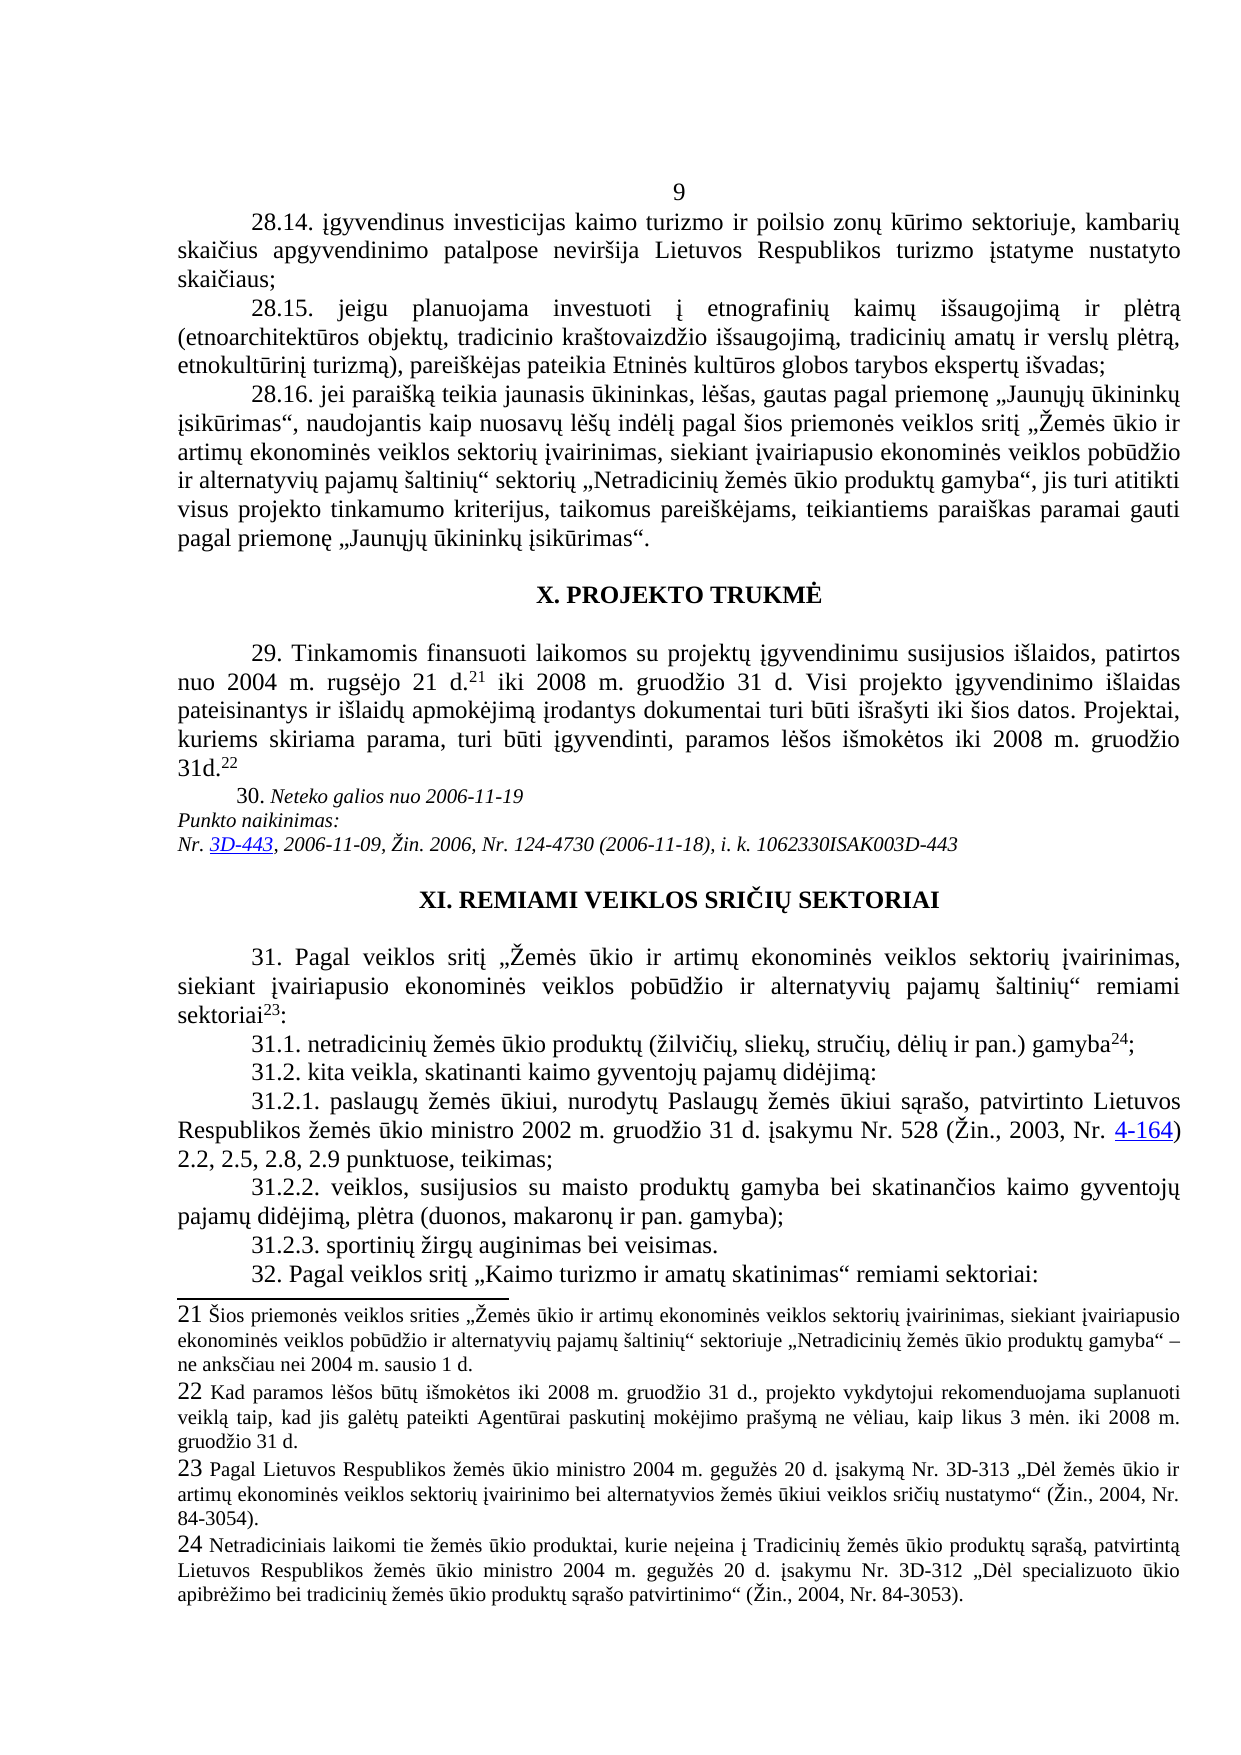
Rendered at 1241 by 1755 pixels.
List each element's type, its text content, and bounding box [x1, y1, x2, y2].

text 31.2.1. paslaugų žemės ūkiui, nurodytų Paslaugų žemės ūkiui sąrašo, patvirtinto Lietuvos Respublikos žemės ūkio ministro 2002 m. gruodžio 31 d. įsakymu Nr. 528 (Žin., 2003, Nr. 4-164) 2.2, 2.5, 2.8, 2.9 punktuose, teikimas; [177, 1086, 1181, 1172]
text Pagal Lietuvos Respublikos žemės ūkio ministro 2004 m. gegužės 20 d. įsakymą Nr. 3D-313 „Dėl žemės ūkio ir artimų ekonominės veiklos sektorių įvairinimo bei alternatyvios žemės ūkiui veiklos sričių nustatymo“ (Žin., 2004, Nr. 84-3054). [177, 1453, 1181, 1529]
text 31.2.3. sportinių žirgų auginimas bei veisimas. [177, 1230, 1181, 1259]
text 31.1. netradicinių žemės ūkio produktų (žilvičių, sliekų, stručių, dėlių ir pan.) gamyba; [177, 1029, 1181, 1057]
text 28.15. jeigu planuojama investuoti į etnografinių kaimų išsaugojimą ir plėtrą (etnoarchitektūros objektų, tradicinio kraštovaizdžio išsaugojimą, tradicinių amatų ir verslų plėtrą, etnokultūrinį turizmą), pareiškėjas pateikia Etninės kultūros globos tarybos ekspertų išvadas; [177, 293, 1181, 379]
text X. PROJEKTO TRUKMĖ [177, 580, 1181, 609]
text 28.16. jei paraišką teikia jaunasis ūkininkas, lėšas, gautas pagal priemonę „Jaunųjų ūkininkų įsikūrimas“, naudojantis kaip nuosavų lėšų indėlį pagal šios priemonės veiklos sritį „Žemės ūkio ir artimų ekonominės veiklos sektorių įvairinimas, siekiant įvairiapusio ekonominės veiklos pobūdžio ir alternatyvių pajamų šaltinių“ sektorių „Netradicinių žemės ūkio produktų gamyba“, jis turi atitikti visus projekto tinkamumo kriterijus, taikomus pareiškėjams, teikiantiems paraiškas paramai gauti pagal priemonę „Jaunųjų ūkininkų įsikūrimas“. [177, 379, 1181, 552]
text Nr. 3D-443, 2006-11-09, Žin. 2006, Nr. 124-4730 (2006-11-18), i. k. 1062330ISAK003D-443 [177, 832, 1181, 856]
text 29. Tinkamomis finansuoti laikomos su projektų įgyvendinimu susijusios išlaidos, patirtos nuo 2004 m. rugsėjo 21 d. iki 2008 m. gruodžio 31 d. Visi projekto įgyvendinimo išlaidas pateisinantys ir išlaidų apmokėjimą įrodantys dokumentai turi būti išrašyti iki šios datos. Projektai, kuriems skiriama parama, turi būti įgyvendinti, paramos lėšos išmokėtos iki 2008 m. gruodžio 31d. [177, 638, 1181, 782]
text 32. Pagal veiklos sritį „Kaimo turizmo ir amatų skatinimas“ remiami sektoriai: [177, 1259, 1181, 1287]
text Šios priemonės veiklos srities „Žemės ūkio ir artimų ekonominės veiklos sektorių įvairinimas, siekiant įvairiapusio ekonominės veiklos pobūdžio ir alternatyvių pajamų šaltinių“ sektoriuje „Netradicinių žemės ūkio produktų gamyba“ – ne anksčiau nei 2004 m. sausio 1 d. [177, 1299, 1181, 1376]
text Kad paramos lėšos būtų išmokėtos iki 2008 m. gruodžio 31 d., projekto vykdytojui rekomenduojama suplanuoti veiklą taip, kad jis galėtų pateikti Agentūrai paskutinį mokėjimo prašymą ne vėliau, kaip likus 3 mėn. iki 2008 m. gruodžio 31 d. [177, 1376, 1181, 1453]
text XI. REMIAMI VEIKLOS SRIČIŲ SEKTORIAI [177, 885, 1181, 914]
text 28.14. įgyvendinus investicijas kaimo turizmo ir poilsio zonų kūrimo sektoriuje, kambarių skaičius apgyvendinimo patalpose neviršija Lietuvos Respublikos turizmo įstatyme nustatyto skaičiaus; [177, 207, 1181, 293]
text Netradiciniais laikomi tie žemės ūkio produktai, kurie neįeina į Tradicinių žemės ūkio produktų sąrašą, patvirtintą Lietuvos Respublikos žemės ūkio ministro 2004 m. gegužės 20 d. įsakymu Nr. 3D-312 „Dėl specializuoto ūkio apibrėžimo bei tradicinių žemės ūkio produktų sąrašo patvirtinimo“ (Žin., 2004, Nr. 84-3053). [177, 1529, 1181, 1606]
text Punkto naikinimas: [177, 808, 1181, 832]
text 31. Pagal veiklos sritį „Žemės ūkio ir artimų ekonominės veiklos sektorių įvairinimas, siekiant įvairiapusio ekonominės veiklos pobūdžio ir alternatyvių pajamų šaltinių“ remiami sektoriai: [177, 942, 1181, 1029]
text 31.2.2. veiklos, susijusios su maisto produktų gamyba bei skatinančios kaimo gyventojų pajamų didėjimą, plėtra (duonos, makaronų ir pan. gamyba); [177, 1172, 1181, 1230]
text 30. Neteko galios nuo 2006-11-19 [177, 782, 1181, 808]
text 31.2. kita veikla, skatinanti kaimo gyventojų pajamų didėjimą: [177, 1057, 1181, 1086]
